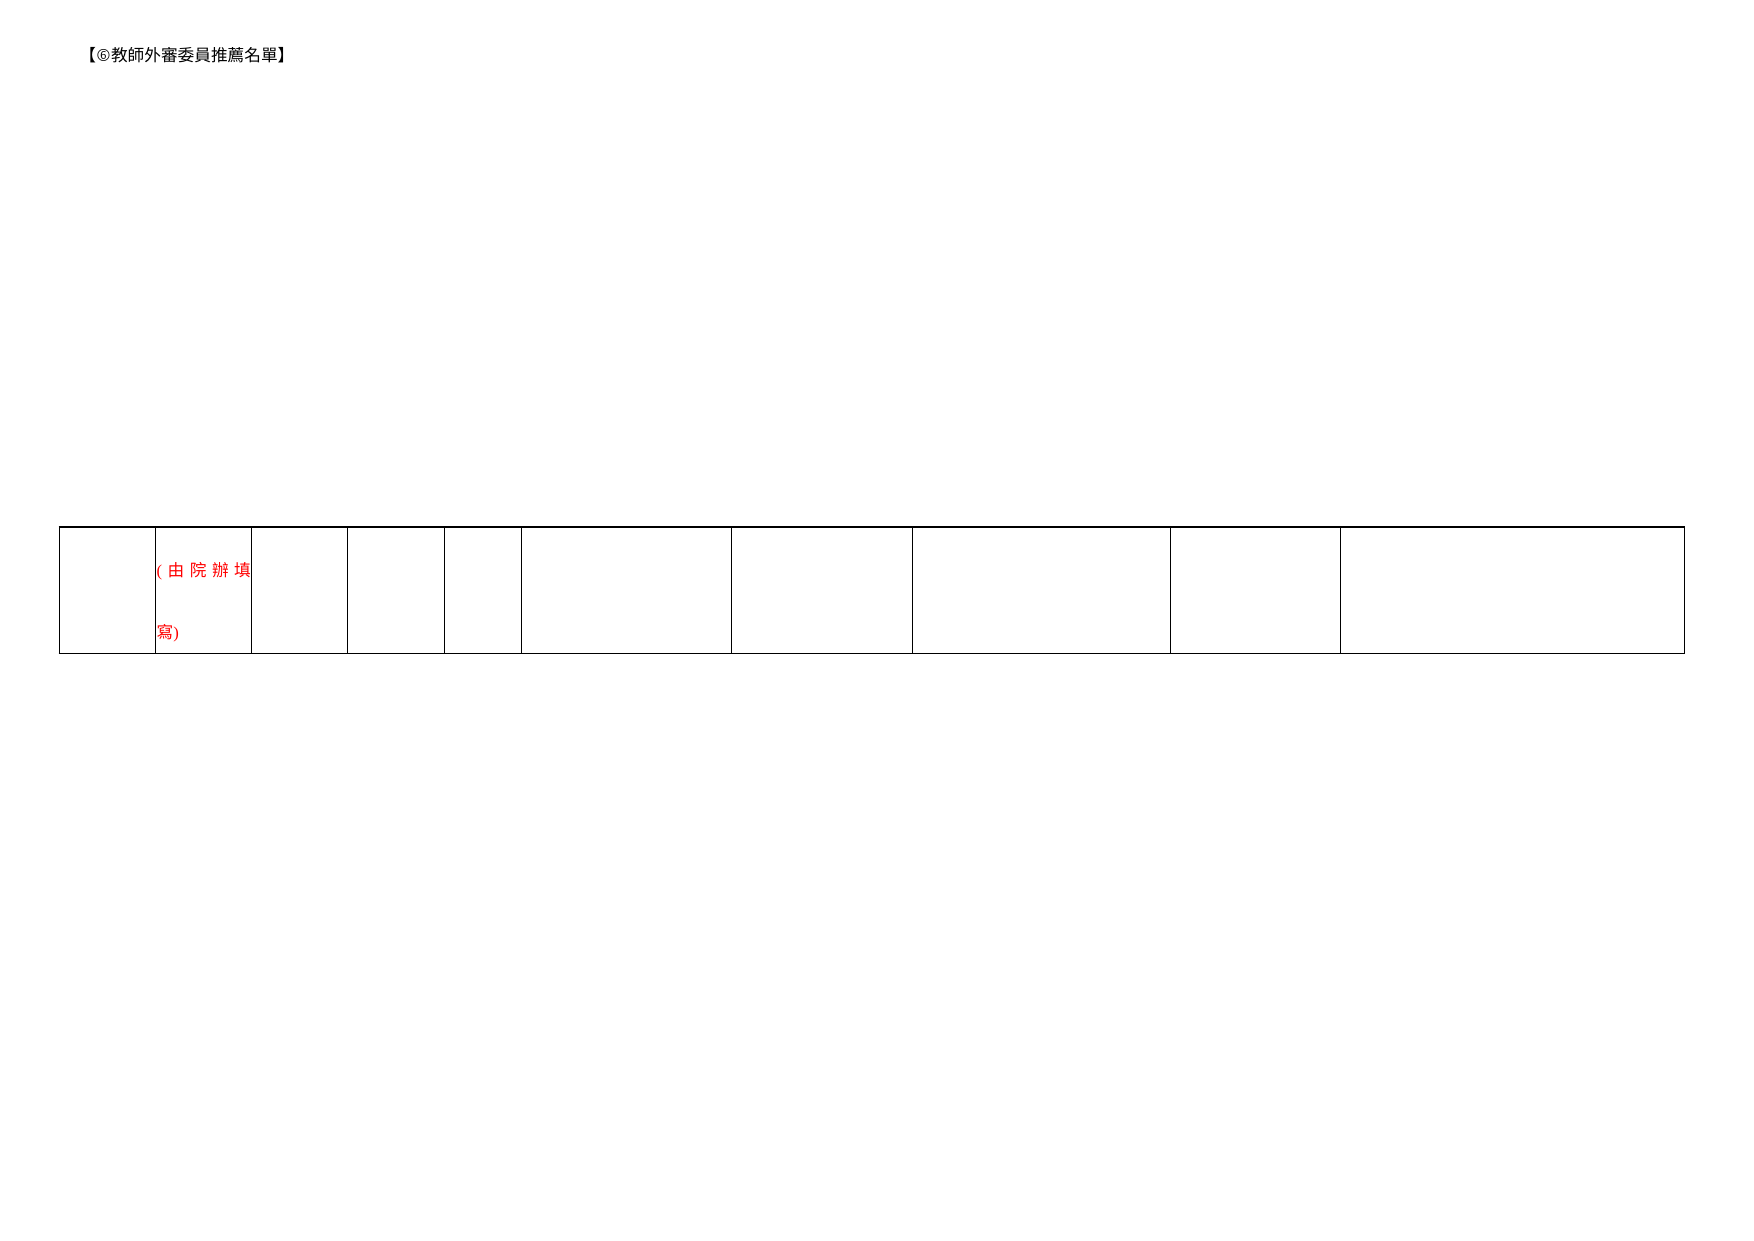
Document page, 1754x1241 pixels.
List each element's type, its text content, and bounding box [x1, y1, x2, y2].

table_header [445, 528, 521, 652]
table_header [348, 528, 444, 652]
table_header [1341, 528, 1684, 652]
table_header [252, 528, 347, 652]
table_header [60, 528, 155, 652]
table_header [1171, 528, 1340, 652]
table_header [913, 528, 1170, 652]
table_header [522, 528, 731, 652]
table_header (由院辦填寫) [156, 528, 251, 652]
table_header [732, 528, 912, 652]
